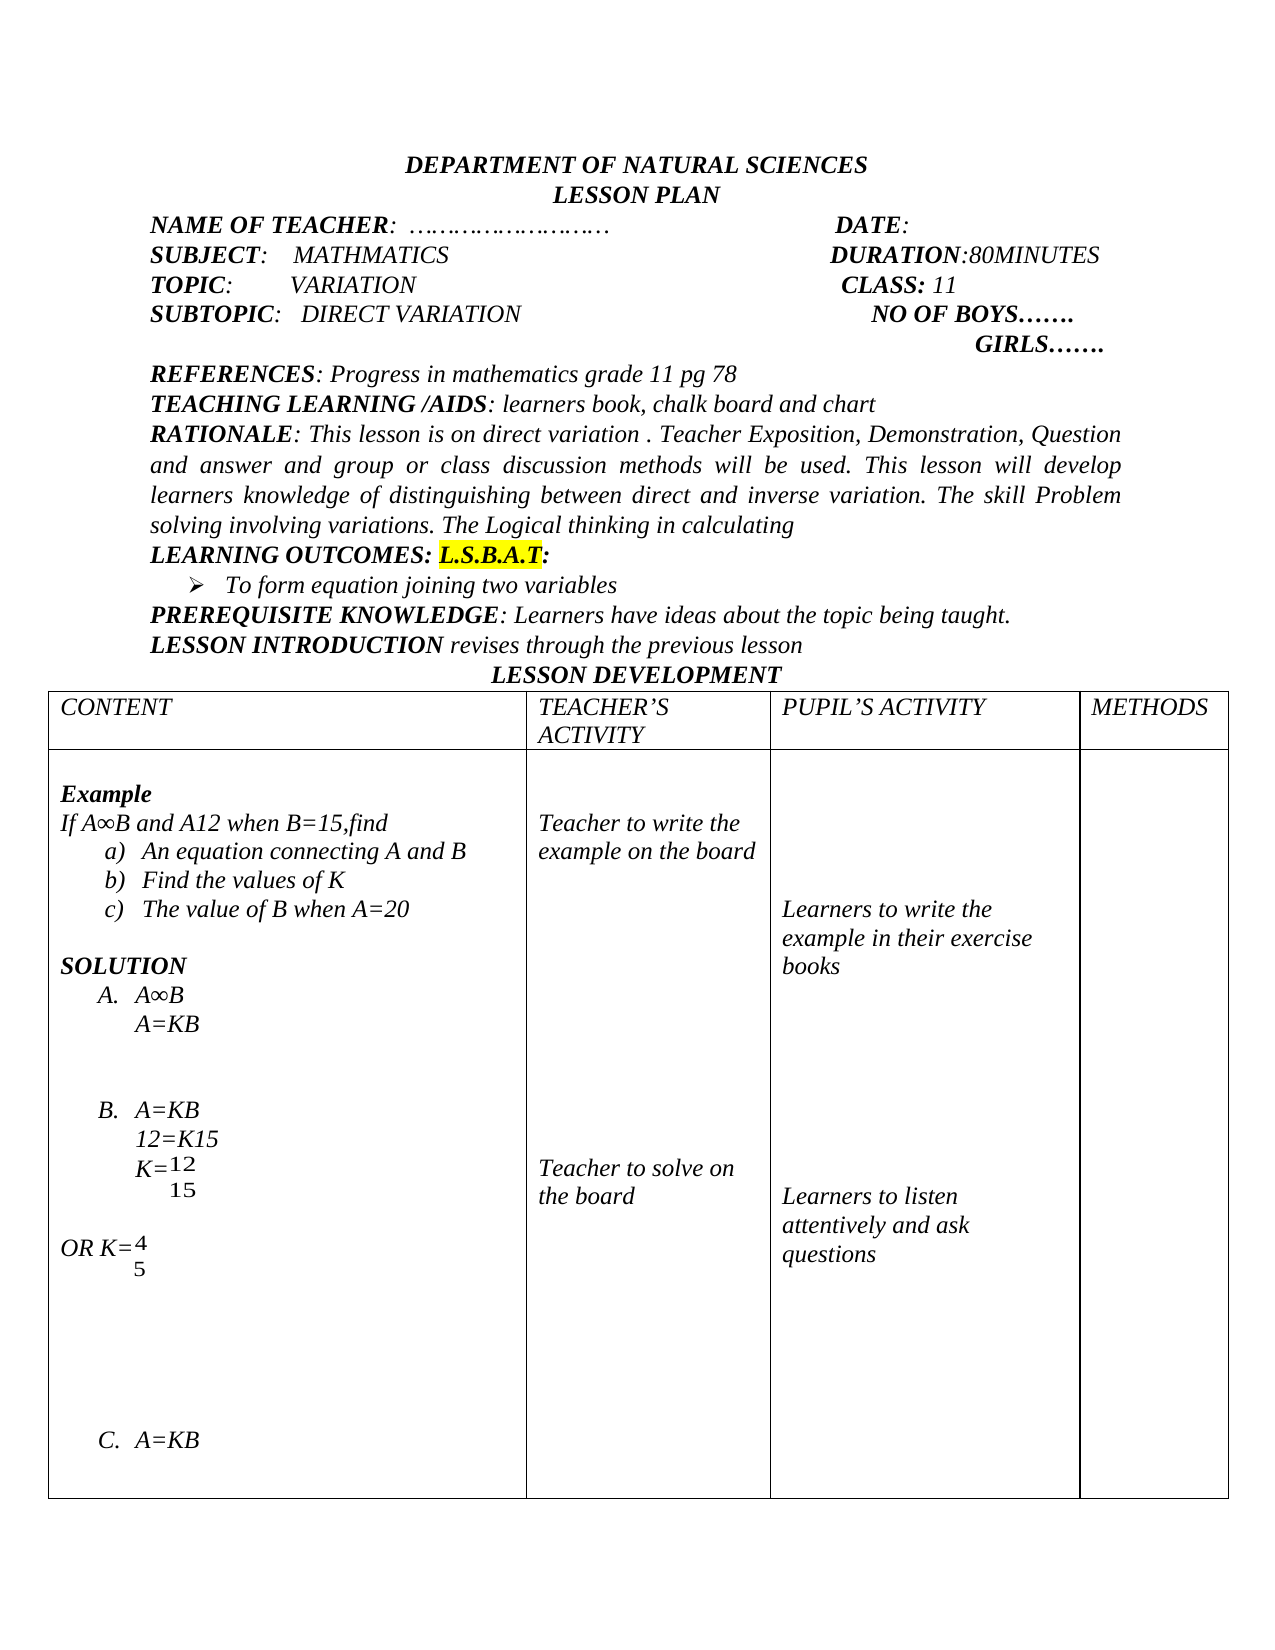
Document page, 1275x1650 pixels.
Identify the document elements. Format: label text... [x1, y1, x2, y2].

table_header PUPIL’S ACTIVITY [771, 692, 1079, 749]
table_cell [1081, 750, 1228, 1498]
text REFERENCES: Progress in mathematics grade 11 pg 78 [150, 359, 1125, 388]
table_cell Example If A∞B and A12 when B=15,find An equation connecting A and B Find the values of K The value of B when A=20 SOLUTION A∞B A=KB A=KB 12=K15 K= OR K= A=KB 20=B =20 =100 B=25 EXAMPLE 2 If y ∞2x+3 and y=5,when x=6 Find an equation connecting y and 3x+3 Find the value of k Show that 5y-2x=3 EXERCISE 1.Write an equation connecting the two letters in each case Y varies directly as x A,the area of a circle varies directly as a square of R,the radius of the circle 2.Y varies directly as π and y=6,when x=18.find the value of y 3.Y varies directly as the square of X and y=27,X=3.find the value of y when x= [49, 750, 526, 1498]
table_header METHODS [1081, 692, 1228, 749]
text LESSON INTRODUCTION revises through the previous lesson [150, 630, 1125, 659]
text NAME OF TEACHER: ……………………… DATE: [150, 210, 1125, 239]
text LESSON PLAN [150, 180, 1125, 209]
text LESSON DEVELOPMENT [150, 660, 1125, 689]
text PREREQUISITE KNOWLEDGE: Learners have ideas about the topic being taught. [150, 600, 1125, 629]
text LEARNING OUTCOMES: L.S.B.A.T: [150, 540, 1125, 569]
table_header CONTENT [49, 692, 526, 749]
text RATIONALE: This lesson is on direct variation . Teacher Exposition, Demonstration, Question and answer and group or class discussion methods will be used. This lesson will develop learners knowledge of distinguishing between direct and inverse variation. The skill Problem solving involving variations. The Logical thinking in calculating [150, 419, 1125, 539]
table_cell Teacher to write the example on the board Teacher to solve on the board [527, 750, 770, 1498]
text DEPARTMENT OF NATURAL SCIENCES [150, 150, 1125, 179]
text TEACHING LEARNING /AIDS: learners book, chalk board and chart [150, 389, 1125, 418]
text SUBTOPIC: DIRECT VARIATION NO OF BOYS……. [150, 299, 1125, 328]
text TOPIC: VARIATION CLASS: 11 [150, 270, 1125, 299]
text SUBJECT: MATHMATICS DURATION:80MINUTES [150, 240, 1125, 269]
text GIRLS……. [150, 329, 1125, 358]
table_cell Learners to write the example in their exercise books Learners to listen attentively and ask questions volunteer learners to go and solve on the board EXPECTED ANSWER A. y∞2x+3 Y=k(2x+3) b. Y=k(2x+3) 5=k(2x6+3) 5=15k K= c. Y=k(2x+3) y=(2x+3) 3y=2x+3 3y-2x=3,hence shown Learners listens attentively Learners to write the exercise in their exercise books EXPECTED ANSWERS a. y=kx2 b. A=kr2 y= X= [771, 750, 1079, 1498]
table_header TEACHER’S ACTIVITY [527, 692, 770, 749]
list To form equation joining two variables [187, 570, 1125, 599]
